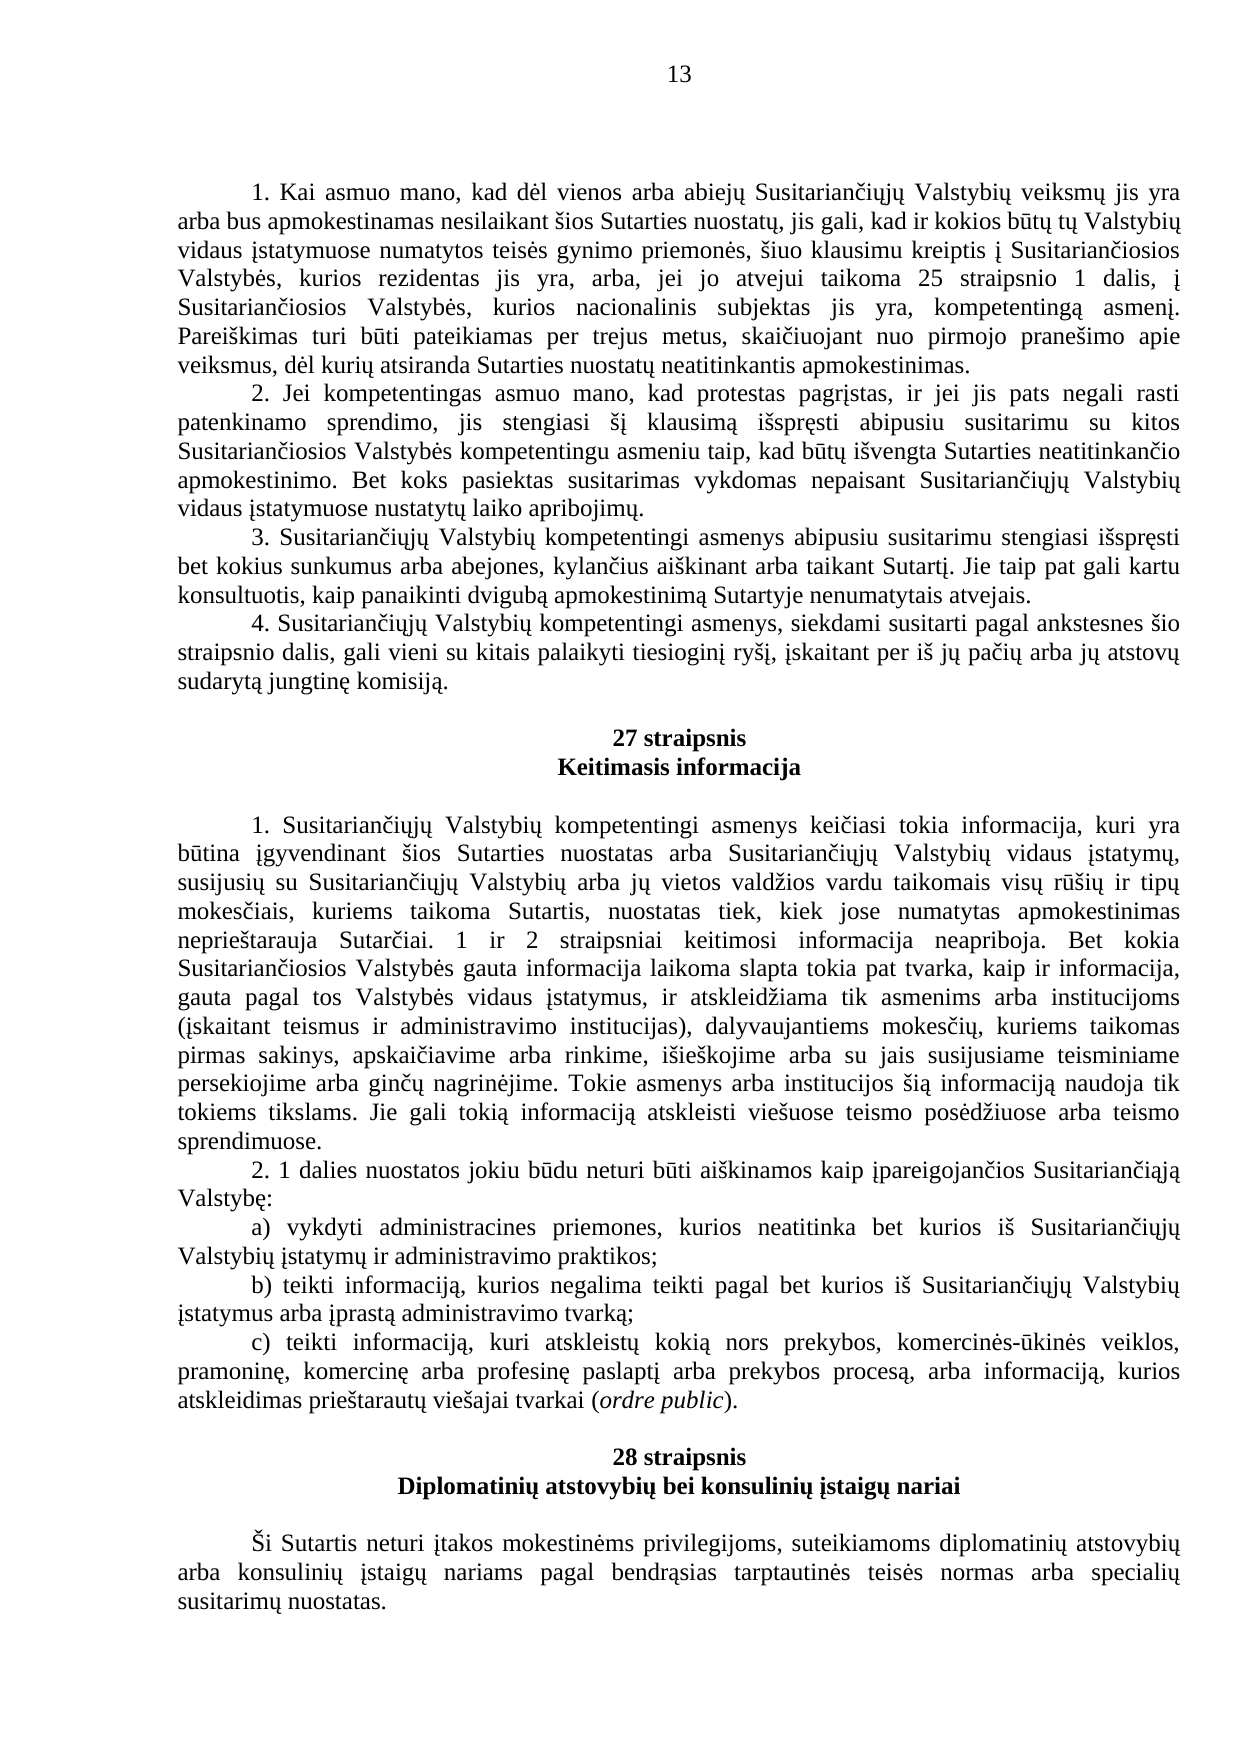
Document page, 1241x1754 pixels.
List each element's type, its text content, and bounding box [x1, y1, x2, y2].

text 2. Jei kompetentingas asmuo mano, kad protestas pagrįstas, ir jei jis pats negali rasti patenkinamo sprendimo, jis stengiasi šį klausimą išspręsti abipusiu susitarimu su kitos Susitariančiosios Valstybės kompetentingu asmeniu taip, kad būtų išvengta Sutarties neatitinkančio apmokestinimo. Bet koks pasiektas susitarimas vykdomas nepaisant Susitariančiųjų Valstybių vidaus įstatymuose nustatytų laiko apribojimų. [177, 378, 1181, 522]
text 1. Susitariančiųjų Valstybių kompetentingi asmenys keičiasi tokia informacija, kuri yra būtina įgyvendinant šios Sutarties nuostatas arba Susitariančiųjų Valstybių vidaus įstatymų, susijusių su Susitariančiųjų Valstybių arba jų vietos valdžios vardu taikomais visų rūšių ir tipų mokesčiais, kuriems taikoma Sutartis, nuostatas tiek, kiek jose numatytas apmokestinimas neprieštarauja Sutarčiai. 1 ir 2 straipsniai keitimosi informacija neapriboja. Bet kokia Susitariančiosios Valstybės gauta informacija laikoma slapta tokia pat tvarka, kaip ir informacija, gauta pagal tos Valstybės vidaus įstatymus, ir atskleidžiama tik asmenims arba institucijoms (įskaitant teismus ir administravimo institucijas), dalyvaujantiems mokesčių, kuriems taikomas pirmas sakinys, apskaičiavime arba rinkime, išieškojime arba su jais susijusiame teisminiame persekiojime arba ginčų nagrinėjime. Tokie asmenys arba institucijos šią informaciją naudoja tik tokiems tikslams. Jie gali tokią informaciją atskleisti viešuose teismo posėdžiuose arba teismo sprendimuose. [177, 810, 1181, 1155]
text 28 straipsnis [177, 1442, 1181, 1471]
text Diplomatinių atstovybių bei konsulinių įstaigų nariai [177, 1471, 1181, 1500]
text c) teikti informaciją, kuri atskleistų kokią nors prekybos, komercinės-ūkinės veiklos, pramoninę, komercinę arba profesinę paslaptį arba prekybos procesą, arba informaciją, kurios atskleidimas prieštarautų viešajai tvarkai (ordre public). [177, 1327, 1181, 1413]
text Ši Sutartis neturi įtakos mokestinėms privilegijoms, suteikiamoms diplomatinių atstovybių arba konsulinių įstaigų nariams pagal bendrąsias tarptautinės teisės normas arba specialių susitarimų nuostatas. [177, 1528, 1181, 1615]
text 27 straipsnis [177, 723, 1181, 752]
text b) teikti informaciją, kurios negalima teikti pagal bet kurios iš Susitariančiųjų Valstybių įstatymus arba įprastą administravimo tvarką; [177, 1270, 1181, 1327]
text Keitimasis informacija [177, 752, 1181, 781]
text a) vykdyti administracines priemones, kurios neatitinka bet kurios iš Susitariančiųjų Valstybių įstatymų ir administravimo praktikos; [177, 1212, 1181, 1270]
text 1. Kai asmuo mano, kad dėl vienos arba abiejų Susitariančiųjų Valstybių veiksmų jis yra arba bus apmokestinamas nesilaikant šios Sutarties nuostatų, jis gali, kad ir kokios būtų tų Valstybių vidaus įstatymuose numatytos teisės gynimo priemonės, šiuo klausimu kreiptis į Susitariančiosios Valstybės, kurios rezidentas jis yra, arba, jei jo atvejui taikoma 25 straipsnio 1 dalis, į Susitariančiosios Valstybės, kurios nacionalinis subjektas jis yra, kompetentingą asmenį. Pareiškimas turi būti pateikiamas per trejus metus, skaičiuojant nuo pirmojo pranešimo apie veiksmus, dėl kurių atsiranda Sutarties nuostatų neatitinkantis apmokestinimas. [177, 177, 1181, 378]
text 2. 1 dalies nuostatos jokiu būdu neturi būti aiškinamos kaip įpareigojančios Susitariančiąją Valstybę: [177, 1155, 1181, 1212]
text 3. Susitariančiųjų Valstybių kompetentingi asmenys abipusiu susitarimu stengiasi išspręsti bet kokius sunkumus arba abejones, kylančius aiškinant arba taikant Sutartį. Jie taip pat gali kartu konsultuotis, kaip panaikinti dvigubą apmokestinimą Sutartyje nenumatytais atvejais. [177, 522, 1181, 608]
text 4. Susitariančiųjų Valstybių kompetentingi asmenys, siekdami susitarti pagal ankstesnes šio straipsnio dalis, gali vieni su kitais palaikyti tiesioginį ryšį, įskaitant per iš jų pačių arba jų atstovų sudarytą jungtinę komisiją. [177, 608, 1181, 695]
